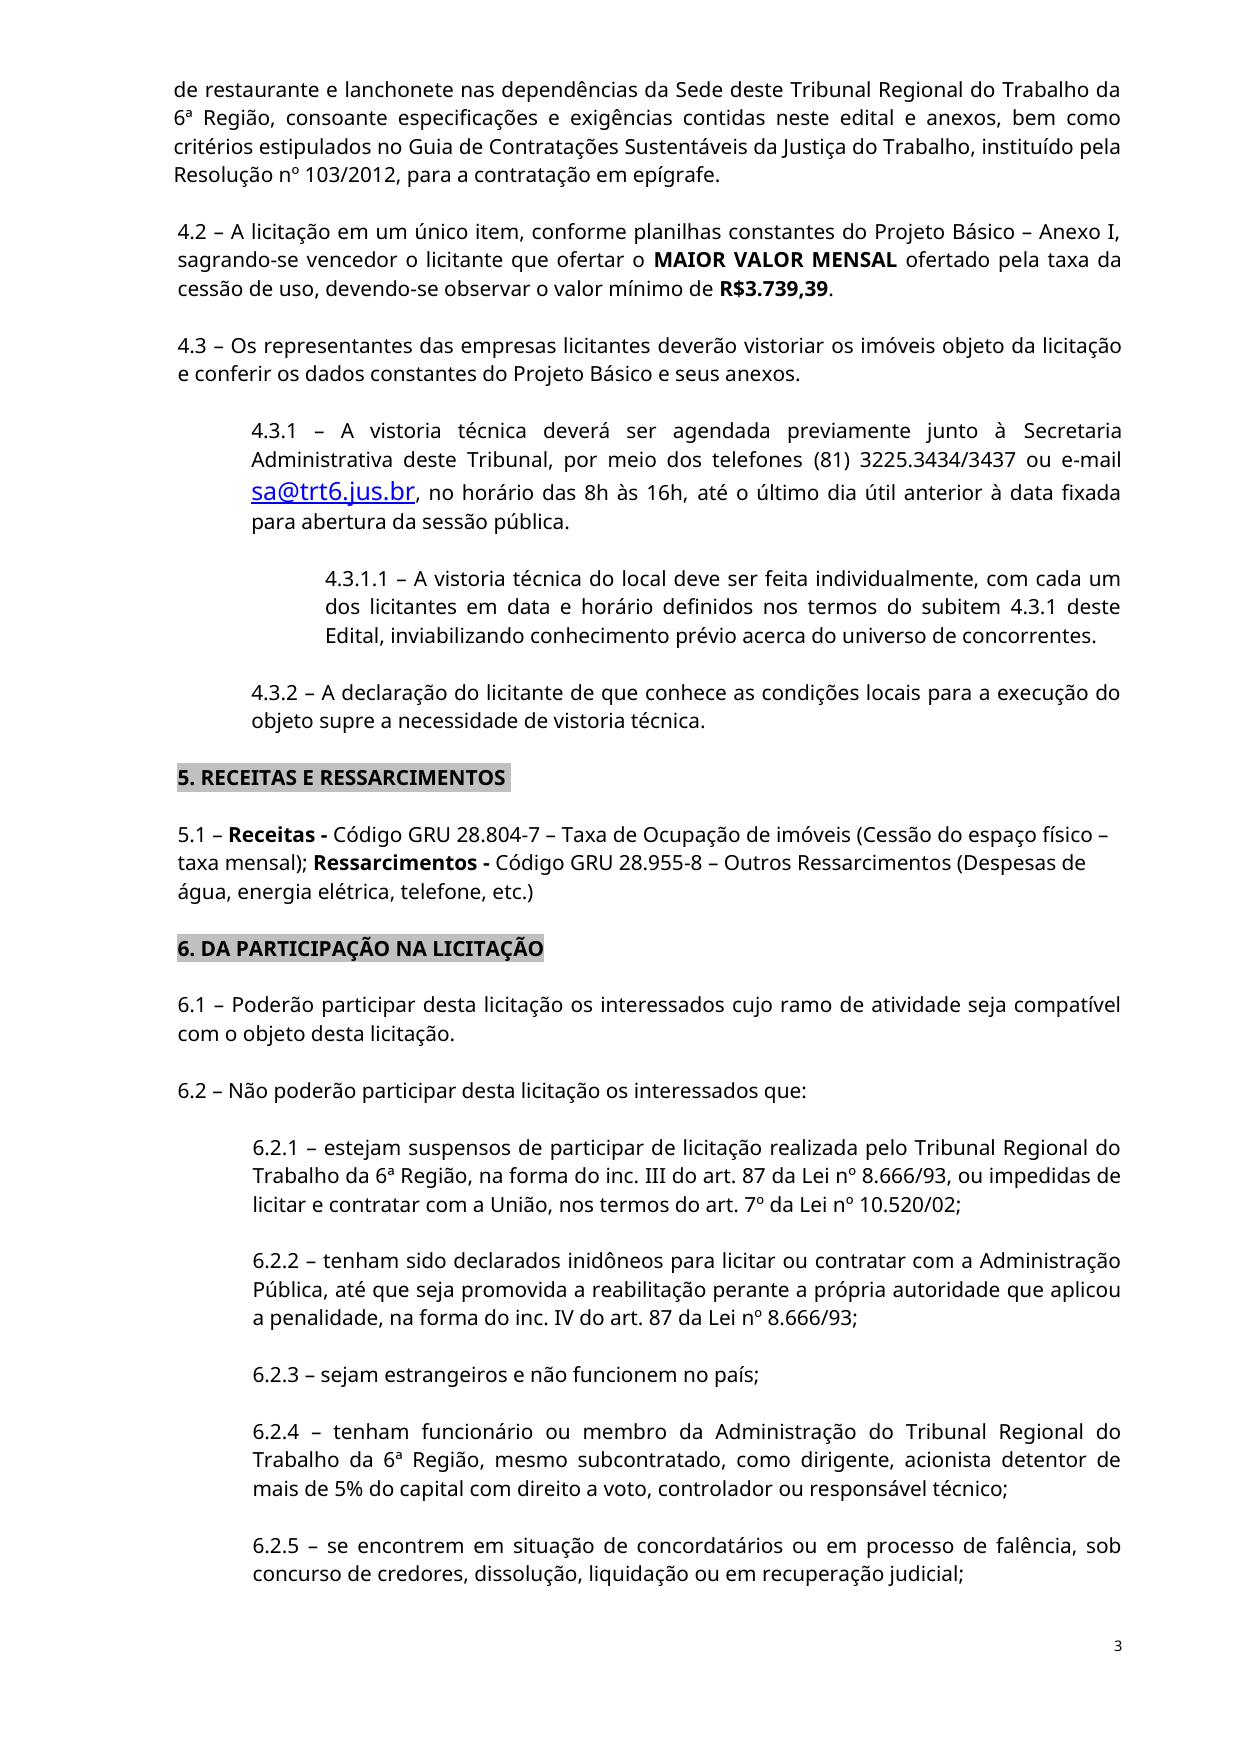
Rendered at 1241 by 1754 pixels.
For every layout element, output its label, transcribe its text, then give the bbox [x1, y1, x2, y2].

text 5. RECEITAS E RESSARCIMENTOS [177, 763, 1122, 792]
text 6.2.5 – se encontrem em situação de concordatários ou em processo de falência, sob concurso de credores, dissolução, liquidação ou em recuperação judicial; [252, 1531, 1122, 1588]
list 6.1 – Poderão participar desta licitação os interessados cujo ramo de atividade seja compatível com o objeto desta licitação. [177, 991, 1122, 1047]
text 6.2 – Não poderão participar desta licitação os interessados que: [177, 1076, 1122, 1104]
text 4.2 – A licitação em um único item, conforme planilhas constantes do Projeto Básico – Anexo I, sagrando-se vencedor o licitante que ofertar o MAIOR VALOR MENSAL ofertado pela taxa da cessão de uso, devendo-se observar o valor mínimo de R$3.739,39. [177, 217, 1122, 302]
text 4.3.1.1 – A vistoria técnica do local deve ser feita individualmente, com cada um dos licitantes em data e horário definidos nos termos do subitem 4.3.1 deste Edital, inviabilizando conhecimento prévio acerca do universo de concorrentes. [325, 564, 1122, 649]
text 6.2.2 – tenham sido declarados inidôneos para licitar ou contratar com a Administração Pública, até que seja promovida a reabilitação perante a própria autoridade que aplicou a penalidade, na forma do inc. IV do art. 87 da Lei nº 8.666/93; [252, 1247, 1122, 1332]
text 4.3.2 – A declaração do licitante de que conhece as condições locais para a execução do objeto supre a necessidade de vistoria técnica. [251, 678, 1122, 735]
list 6. DA PARTICIPAÇÃO NA LICITAÇÃO [177, 934, 1122, 962]
text 4.3 – Os representantes das empresas licitantes deverão vistoriar os imóveis objeto da licitação e conferir os dados constantes do Projeto Básico e seus anexos. [177, 331, 1122, 388]
text de restaurante e lanchonete nas dependências da Sede deste Tribunal Regional do Trabalho da 6ª Região, consoante especificações e exigências contidas neste edital e anexos, bem como critérios estipulados no Guia de Contratações Sustentáveis da Justiça do Trabalho, instituído pela Resolução nº 103/2012, para a contratação em epígrafe. [173, 75, 1122, 189]
text 6.2.1 – estejam suspensos de participar de licitação realizada pelo Tribunal Regional do Trabalho da 6ª Região, na forma do inc. III do art. 87 da Lei nº 8.666/93, ou impedidas de licitar e contratar com a União, nos termos do art. 7º da Lei nº 10.520/02; [252, 1133, 1122, 1218]
text 6.2.4 – tenham funcionário ou membro da Administração do Tribunal Regional do Trabalho da 6ª Região, mesmo subcontratado, como dirigente, acionista detentor de mais de 5% do capital com direito a voto, controlador ou responsável técnico; [252, 1417, 1122, 1502]
text 6.2.3 – sejam estrangeiros e não funcionem no país; [252, 1360, 1122, 1389]
text 5.1 – Receitas - Código GRU 28.804-7 – Taxa de Ocupação de imóveis (Cessão do espaço físico – taxa mensal); Ressarcimentos - Código GRU 28.955-8 – Outros Ressarcimentos (Despesas de água, energia elétrica, telefone, etc.) [177, 820, 1122, 905]
text 4.3.1 – A vistoria técnica deverá ser agendada previamente junto à Secretaria Administrativa deste Tribunal, por meio dos telefones (81) 3225.3434/3437 ou e-mail sa@trt6.jus.br, no horário das 8h às 16h, até o último dia útil anterior à data fixada para abertura da sessão pública. [251, 416, 1122, 536]
